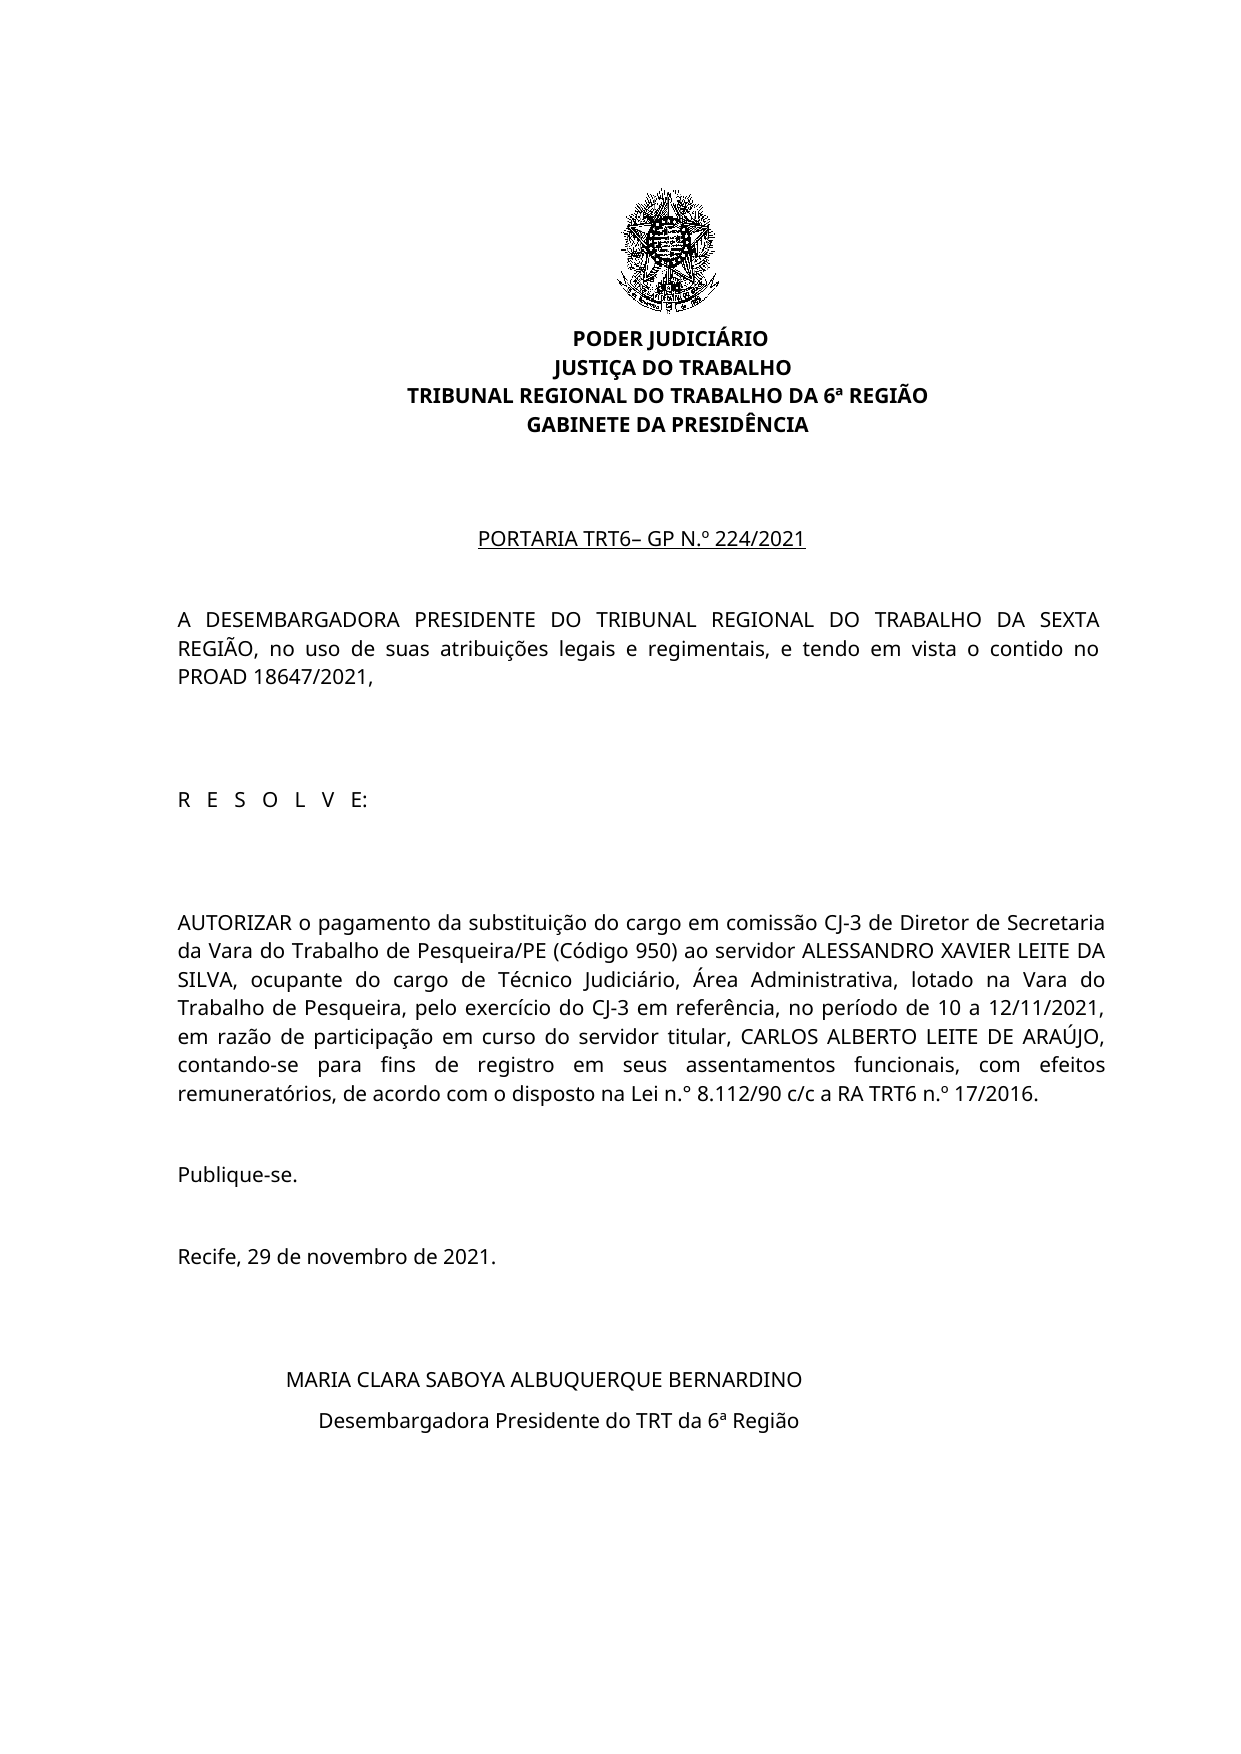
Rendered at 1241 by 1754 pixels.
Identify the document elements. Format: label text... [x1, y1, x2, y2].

text Publique-se. [177, 1161, 1106, 1189]
text PODER JUDICIÁRIO [177, 324, 1158, 353]
text Desembargadora Presidente do TRT da 6ª Região [177, 1406, 1106, 1434]
text PORTARIA TRT6– GP N.º 224/2021 [177, 524, 1106, 552]
text JUSTIÇA DO TRABALHO [177, 353, 1158, 381]
text AUTORIZAR o pagamento da substituição do cargo em comissão CJ-3 de Diretor de Secretaria da Vara do Trabalho de Pesqueira/PE (Código 950) ao servidor ALESSANDRO XAVIER LEITE DA SILVA, ocupante do cargo de Técnico Judiciário, Área Administrativa, lotado na Vara do Trabalho de Pesqueira, pelo exercício do CJ-3 em referência, no período de 10 a 12/11/2021, em razão de participação em curso do servidor titular, CARLOS ALBERTO LEITE DE ARAÚJO, contando-se para fins de registro em seus assentamentos funcionais, com efeitos remuneratórios, de acordo com o disposto na Lei n.° 8.112/90 c/c a RA TRT6 n.º 17/2016. [177, 908, 1106, 1107]
text MARIA CLARA SABOYA ALBUQUERQUE BERNARDINO [177, 1365, 1106, 1394]
text GABINETE DA PRESIDÊNCIA [177, 410, 1158, 438]
text Recife, 29 de novembro de 2021. [177, 1242, 1106, 1271]
text R E S O L V E: [177, 785, 1106, 814]
text A DESEMBARGADORA PRESIDENTE DO TRIBUNAL REGIONAL DO TRABALHO DA SEXTA REGIÃO, no uso de suas atribuições legais e regimentais, e tendo em vista o contido no PROAD 18647/2021, [177, 606, 1100, 691]
text TRIBUNAL REGIONAL DO TRABALHO DA 6ª REGIÃO [177, 381, 1158, 410]
